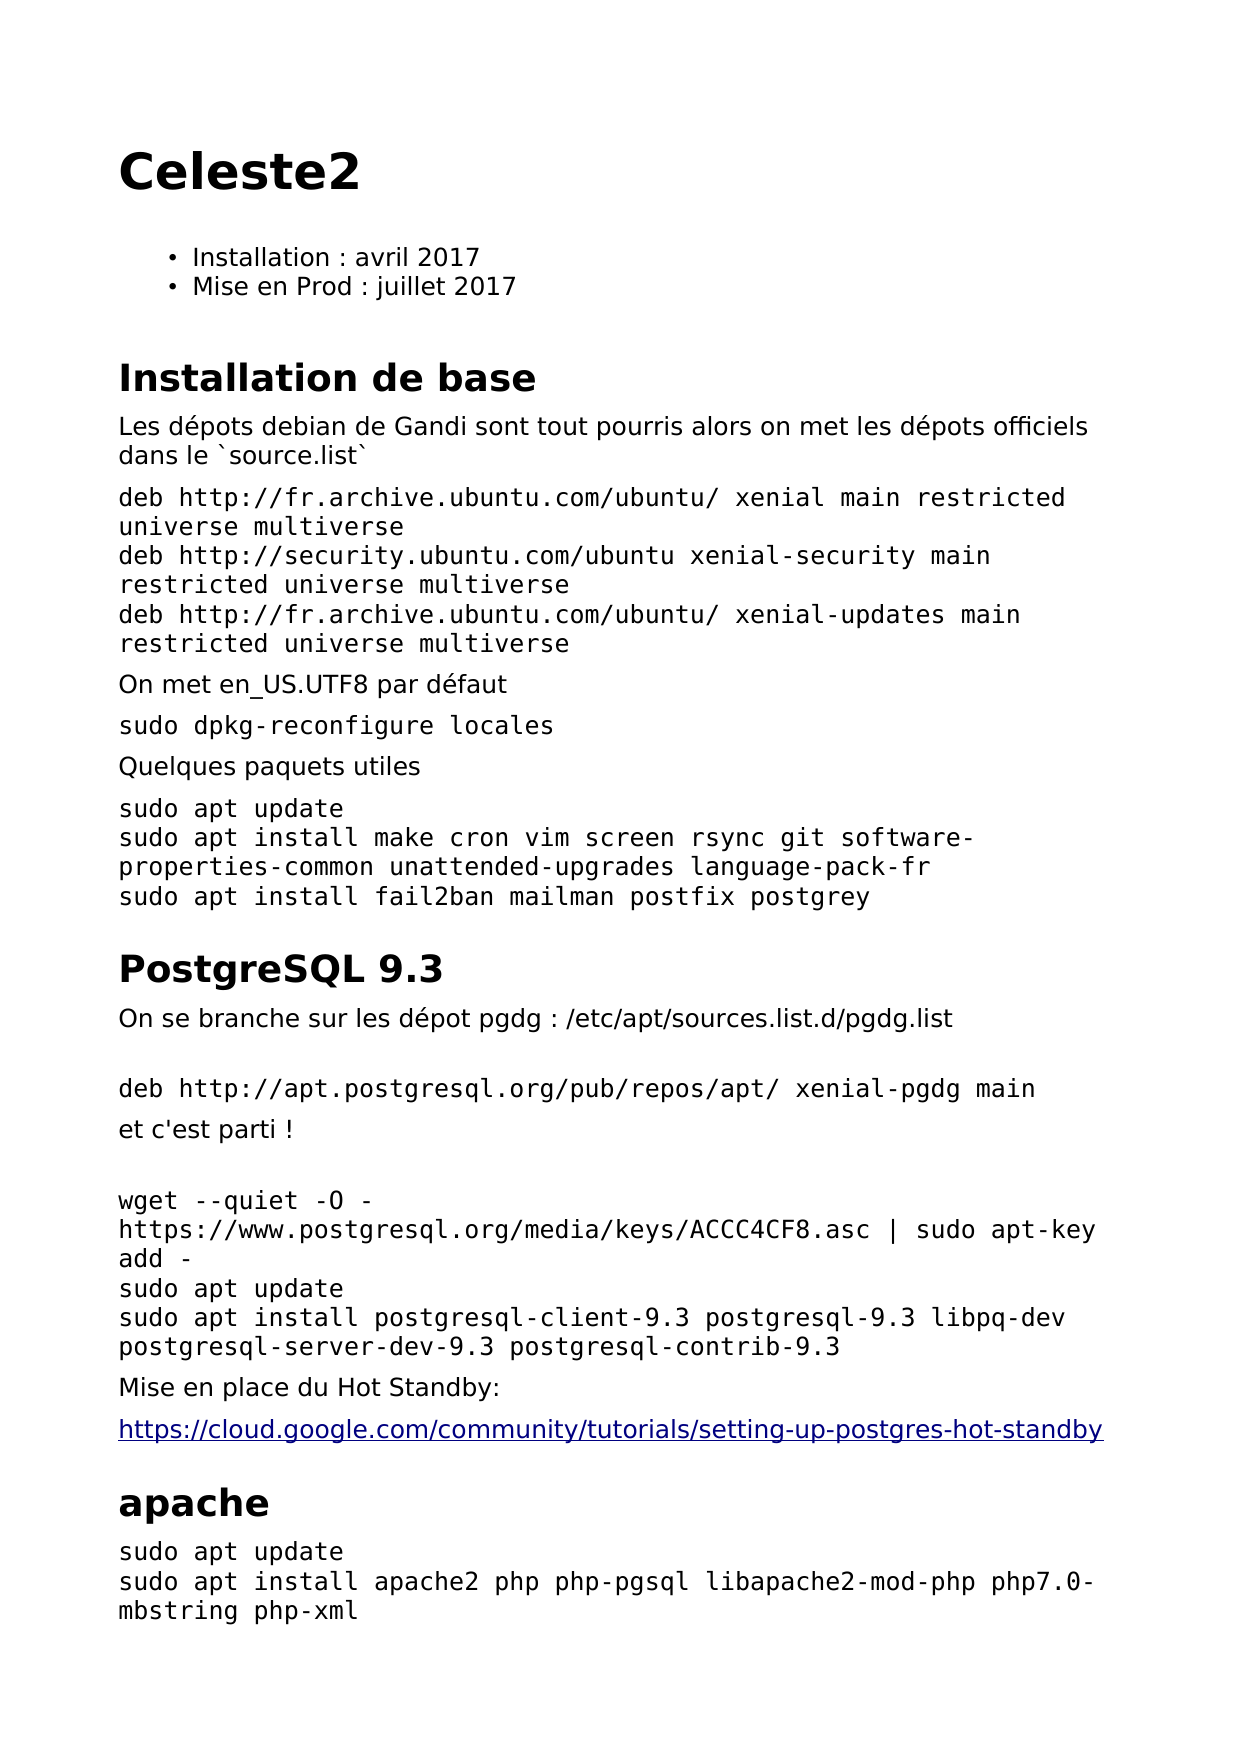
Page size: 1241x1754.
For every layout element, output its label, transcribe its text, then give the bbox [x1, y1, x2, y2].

text sudo dpkg-reconfigure locales [118, 712, 1122, 741]
text deb http://apt.postgresql.org/pub/repos/apt/ xenial-pgdg main [118, 1045, 1122, 1104]
text wget --quiet -O - https://www.postgresql.org/media/keys/ACCC4CF8.asc | sudo apt-key add - sudo apt update sudo apt install postgresql-client-9.3 postgresql-9.3 libpq-dev postgresql-server-dev-9.3 postgresql-contrib-9.3 [118, 1157, 1122, 1361]
text sudo apt update sudo apt install apache2 php php-pgsql libapache2-mod-php php7.0-mbstring php-xml [118, 1538, 1122, 1625]
text Quelques paquets utiles [118, 752, 1122, 782]
list Installation : avril 2017 [177, 243, 1122, 272]
text sudo apt update sudo apt install make cron vim screen rsync git software-properties-common unattended-upgrades language-pack-fr sudo apt install fail2ban mailman postfix postgrey [118, 794, 1122, 911]
list Mise en Prod : juillet 2017 [177, 272, 1122, 302]
subtitle Installation de base [118, 356, 1122, 400]
text On se branche sur les dépot pgdg : /etc/apt/sources.list.d/pgdg.list [118, 1004, 1122, 1033]
text Mise en place du Hot Standby: [118, 1373, 1122, 1402]
subtitle apache [118, 1481, 1122, 1525]
text et c'est parti ! [118, 1116, 1122, 1145]
text Les dépots debian de Gandi sont tout pourris alors on met les dépots officiels dans le `source.list` [118, 412, 1122, 471]
subtitle Celeste2 [118, 143, 1122, 201]
text https://cloud.google.com/community/tutorials/setting-up-postgres-hot-standby [118, 1415, 1122, 1444]
subtitle PostgreSQL 9.3 [118, 948, 1122, 991]
text On met en_US.UTF8 par défaut [118, 670, 1122, 699]
text deb http://fr.archive.ubuntu.com/ubuntu/ xenial main restricted universe multiverse deb http://security.ubuntu.com/ubuntu xenial-security main restricted universe multiverse deb http://fr.archive.ubuntu.com/ubuntu/ xenial-updates main restricted universe multiverse [118, 483, 1122, 658]
